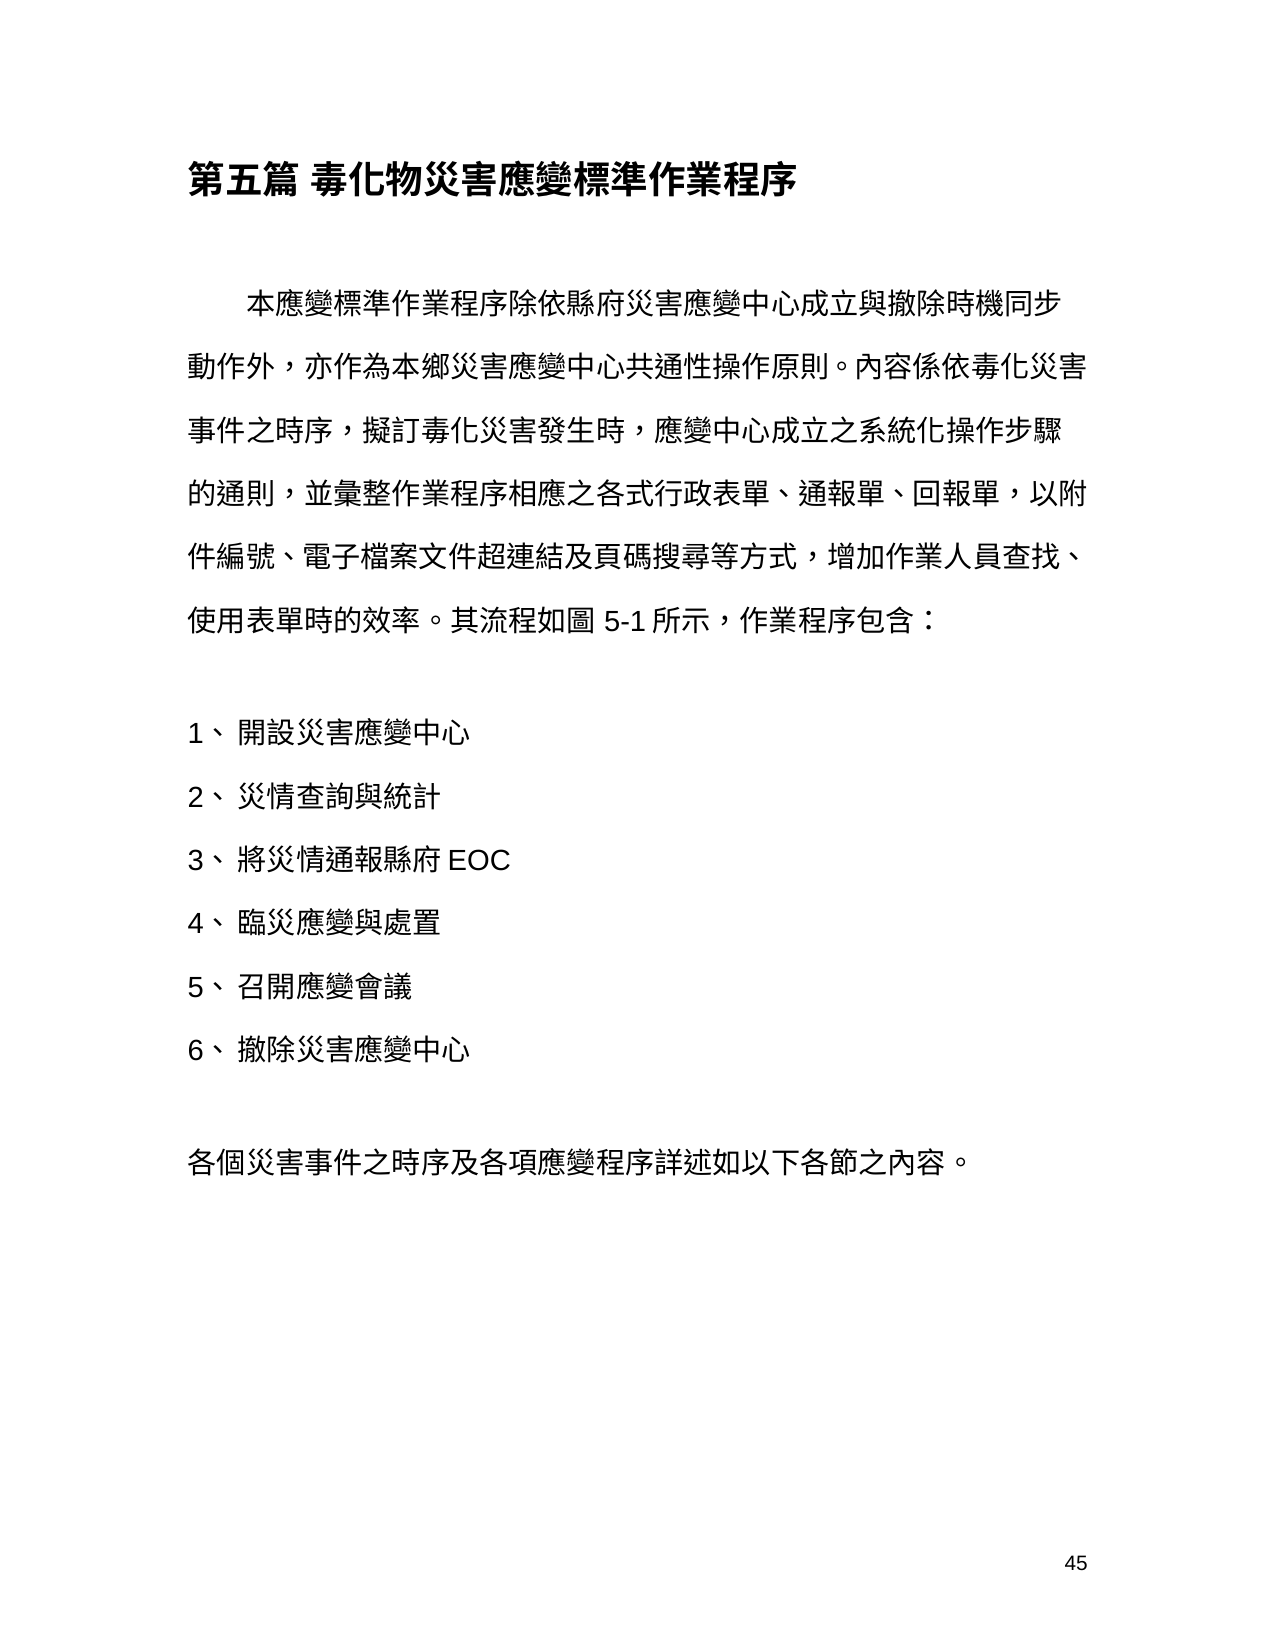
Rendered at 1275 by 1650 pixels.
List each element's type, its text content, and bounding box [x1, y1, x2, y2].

text 2、 災情查詢與統計 [187, 773, 1087, 815]
text 6、 撤除災害應變中心 [187, 1027, 1087, 1069]
text 5、 召開應變會議 [187, 963, 1087, 1006]
text 1、 開設災害應變中心 [187, 710, 1087, 752]
text 各個災害事件之時序及各項應變程序詳述如以下各節之內容。 [187, 1139, 1087, 1181]
text 4、 臨災應變與處置 [187, 900, 1087, 942]
text 本應變標準作業程序除依縣府災害應變中心成立與撤除時機同步動作外，亦作為本鄉災害應變中心共通性操作原則。內容係依毒化災害事件之時序，擬訂毒化災害發生時，應變中心成立之系統化操作步驟的通則，並彙整作業程序相應之各式行政表單、通報單、回報單，以附件編號、電子檔案文件超連結及頁碼搜尋等方式，增加作業人員查找、使用表單時的效率。其流程如圖 5-1所示，作業程序包含： [187, 280, 1087, 640]
text 第五篇 毒化物災害應變標準作業程序 [187, 150, 1087, 204]
text 3、 將災情通報縣府EOC [187, 837, 1087, 879]
